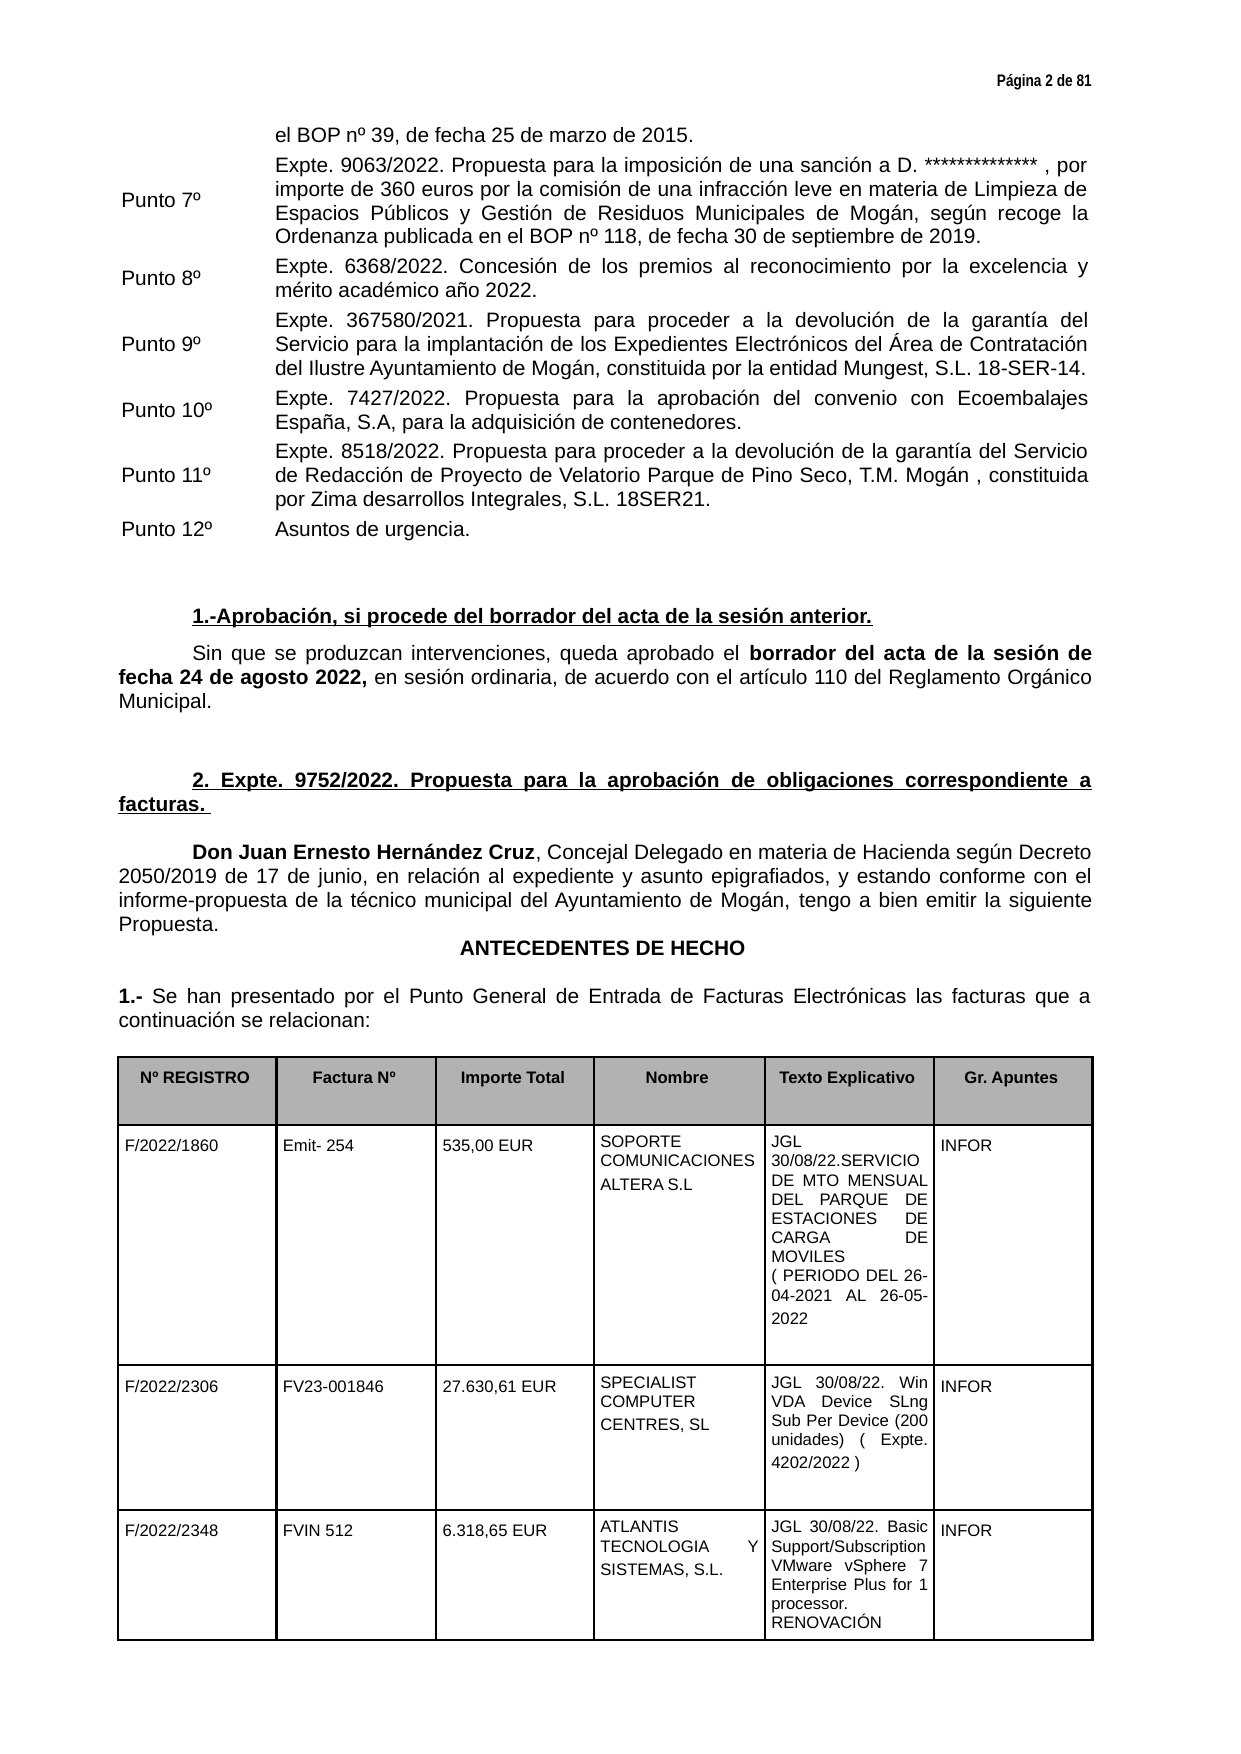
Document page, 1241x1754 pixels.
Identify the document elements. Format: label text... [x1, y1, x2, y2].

table_cell Punto 12º [118, 514, 272, 544]
table_cell Emit- 254 [278, 1126, 435, 1364]
text Don Juan Ernesto Hernández Cruz, Concejal Delegado en materia de Hacienda según Decreto 2050/2019 de 17 de junio, en relación al expediente y asunto epigrafiados, y estando conforme con el informe-propuesta de la técnico municipal del Ayuntamiento de Mogán, tengo a bien emitir la siguiente Propuesta. [118, 840, 1092, 936]
table_cell Punto 9º [118, 305, 272, 383]
table_cell SOPORTE COMUNICACIONES ALTERA S.L [595, 1126, 764, 1364]
table_header Factura Nº [278, 1058, 435, 1124]
table_cell Punto 8º [118, 251, 272, 305]
table_cell Expte. 8518/2022. Propuesta para proceder a la devolución de la garantía del Servicio de Redacción de Proyecto de Velatorio Parque de Pino Seco, T.M. Mogán , constituida por Zima desarrollos Integrales, S.L. 18SER21. [272, 436, 1092, 514]
text 1.-Aprobación, si procede del borrador del acta de la sesión anterior. [118, 604, 1092, 628]
text 2. Expte. 9752/2022. Propuesta para la aprobación de obligaciones correspondiente a facturas. [118, 768, 1092, 816]
table_cell Asuntos de urgencia. [272, 514, 1092, 544]
table_cell Expte. 9063/2022. Propuesta para la imposición de una sanción a D. ************** , por importe de 360 euros por la comisión de una infracción leve en materia de Limpieza de Espacios Públicos y Gestión de Residuos Municipales de Mogán, según recoge la Ordenanza publicada en el BOP nº 118, de fecha 30 de septiembre de 2019. [272, 150, 1092, 251]
text Sin que se produzcan intervenciones, queda aprobado el borrador del acta de la sesión de fecha 24 de agosto 2022, en sesión ordinaria, de acuerdo con el artículo 110 del Reglamento Orgánico Municipal. [118, 641, 1092, 713]
table_header Nº REGISTRO [119, 1058, 275, 1124]
table_cell FV23-001846 [278, 1366, 435, 1509]
table_cell Expte. 7427/2022. Propuesta para la aprobación del convenio con Ecoembalajes España, S.A, para la adquisición de contenedores. [272, 383, 1092, 436]
table_cell 27.630,61 EUR [437, 1366, 593, 1509]
table_cell Punto 10º [118, 383, 272, 436]
table_cell JGL 30/08/22.SERVICIO DE MTO MENSUAL DEL PARQUE DE ESTACIONES DE CARGA DE MOVILES ( PERIODO DEL 26-04-2021 AL 26-05-2022 [766, 1126, 933, 1364]
table_cell Expte. 367580/2021. Propuesta para proceder a la devolución de la garantía del Servicio para la implantación de los Expedientes Electrónicos del Área de Contratación del Ilustre Ayuntamiento de Mogán, constituida por la entidad Mungest, S.L. 18-SER-14. [272, 305, 1092, 383]
table_cell el BOP nº 39, de fecha 25 de marzo de 2015. [272, 120, 1092, 149]
table_header Importe Total [437, 1058, 593, 1124]
table_cell 535,00 EUR [437, 1126, 593, 1364]
table_cell SPECIALIST COMPUTER CENTRES, SL [595, 1366, 764, 1509]
table_cell F/2022/1860 [119, 1126, 275, 1364]
table_cell F/2022/2348 [119, 1511, 275, 1638]
table_cell ATLANTIS TECNOLOGIA Y SISTEMAS, S.L. [595, 1511, 764, 1638]
table_header Nombre [595, 1058, 764, 1124]
table_cell INFOR [935, 1511, 1091, 1638]
table_header Texto Explicativo [766, 1058, 933, 1124]
table_cell INFOR [935, 1366, 1091, 1509]
table_cell JGL 30/08/22. Basic Support/Subscription VMware vSphere 7 Enterprise Plus for 1 processor. RENOVACIÓN [766, 1511, 933, 1638]
text 1.- Se han presentado por el Punto General de Entrada de Facturas Electrónicas las facturas que a continuación se relacionan: [118, 984, 1092, 1032]
table_header Gr. Apuntes [935, 1058, 1091, 1124]
table_cell FVIN 512 [278, 1511, 435, 1638]
table_cell JGL 30/08/22. Win VDA Device SLng Sub Per Device (200 unidades) ( Expte. 4202/2022 ) [766, 1366, 933, 1509]
table_cell Punto 7º [118, 150, 272, 251]
text ANTECEDENTES DE HECHO [118, 936, 1092, 960]
table_cell INFOR [935, 1126, 1091, 1364]
table_cell Punto 11º [118, 436, 272, 514]
table_cell Expte. 6368/2022. Concesión de los premios al reconocimiento por la excelencia y mérito académico año 2022. [272, 251, 1092, 305]
table_cell 6.318,65 EUR [437, 1511, 593, 1638]
table_cell [118, 120, 272, 149]
table_cell F/2022/2306 [119, 1366, 275, 1509]
